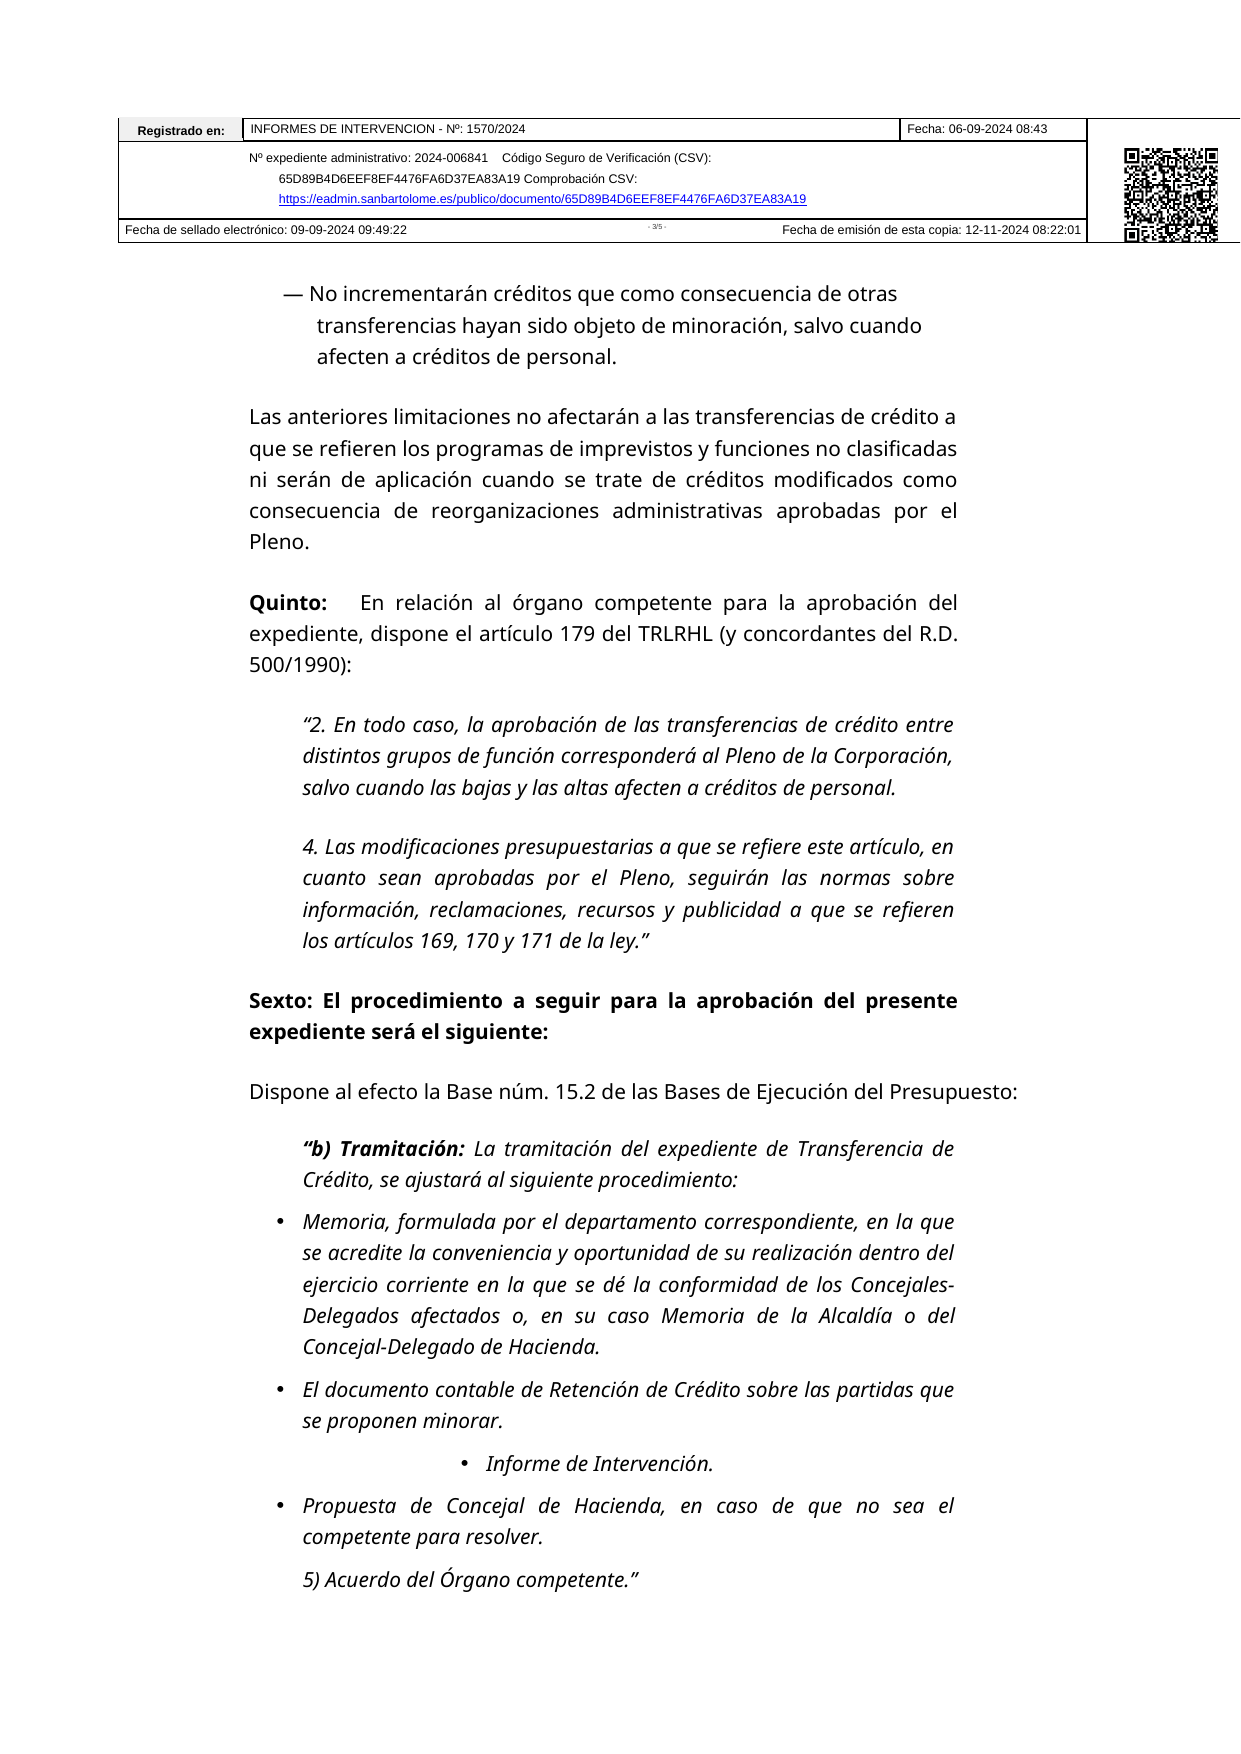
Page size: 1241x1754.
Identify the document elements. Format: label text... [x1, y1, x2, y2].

list Memoria, formulada por el departamento correspondiente, en la que se acredite la conveniencia y oportunidad de su realización dentro del ejercicio corriente en la que se dé la conformidad de los Concejales-Delegados afectados o, en su caso Memoria de la Alcaldía o del Concejal-Delegado de Hacienda. [276, 1207, 958, 1361]
table_cell Fecha de sellado electrónico: 09-09-2024 09:49:22 - 3/5 - Fecha de emisión de esta copia: 12-11-2024 08:22:01 [119, 220, 1086, 242]
list Propuesta de Concejal de Hacienda, en caso de que no sea el competente para resolver. [276, 1491, 957, 1551]
text Dispone al efecto la Base núm. 15.2 de las Bases de Ejecución del Presupuesto: [249, 1077, 1122, 1106]
table_cell Fecha: 06-09-2024 08:43 [901, 119, 1086, 140]
text “b) Tramitación: La tramitación del expediente de Transferencia de Crédito, se ajustará al siguiente procedimiento: [302, 1134, 957, 1193]
text — No incrementarán créditos que como consecuencia de otras transferencias hayan sido objeto de minoración, salvo cuando afecten a créditos de personal. [283, 279, 958, 371]
text 4. Las modificaciones presupuestarias a que se refiere este artículo, en cuanto sean aprobadas por el Pleno, seguirán las normas sobre información, reclamaciones, recursos y publicidad a que se refieren los artículos 169, 170 y 171 de la ley.” [302, 832, 958, 954]
list Informe de Intervención. [461, 1449, 1122, 1478]
text Las anteriores limitaciones no afectarán a las transferencias de crédito a que se refieren los programas de imprevistos y funciones no clasificadas ni serán de aplicación cuando se trate de créditos modificados como consecuencia de reorganizaciones administrativas aprobadas por el Pleno. [249, 402, 958, 556]
table_header [1088, 119, 1240, 242]
table_cell INFORMES DE INTERVENCION - Nº: 1570/2024 [244, 119, 899, 140]
table_cell Registrado en: [119, 121, 242, 138]
text Sexto: El procedimiento a seguir para la aprobación del presente expediente será el siguiente: [249, 986, 959, 1045]
text Quinto: En relación al órgano competente para la aprobación del expediente, dispone el artículo 179 del TRLRHL (y concordantes del R.D. 500/1990): [249, 588, 959, 679]
text 5) Acuerdo del Órgano competente.” [302, 1565, 1122, 1593]
text “2. En todo caso, la aprobación de las transferencias de crédito entre distintos grupos de función corresponderá al Pleno de la Corporación, salvo cuando las bajas y las altas afecten a créditos de personal. [302, 710, 957, 801]
table_cell Nº expediente administrativo: 2024-006841 Código Seguro de Verificación (CSV): 65D89B4D6EEF8EF4476FA6D37EA83A19 Comprobación CSV: https://eadmin.sanbartolome.es/publico/documento/65D89B4D6EEF8EF4476FA6D37EA83A19 [119, 142, 1086, 218]
list El documento contable de Retención de Crédito sobre las partidas que se proponen minorar. [276, 1375, 958, 1435]
